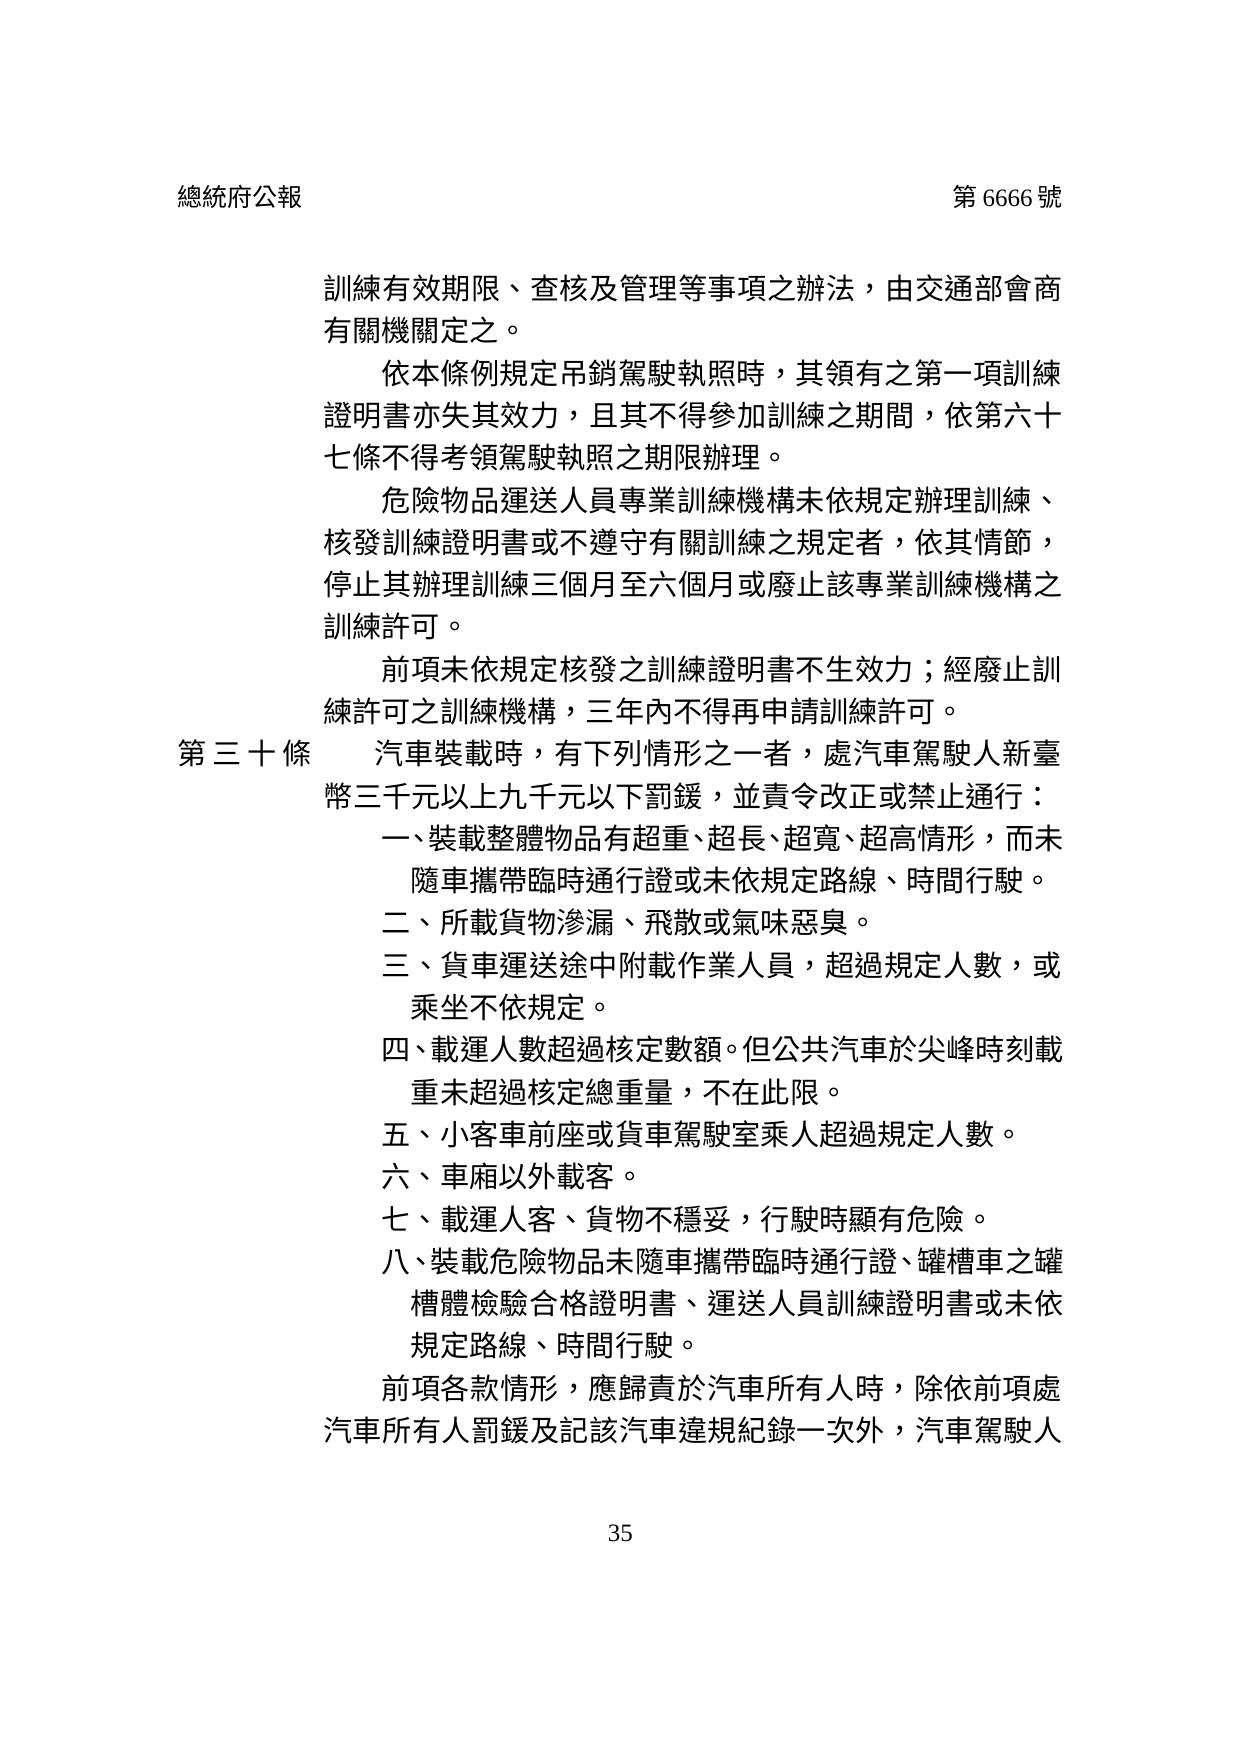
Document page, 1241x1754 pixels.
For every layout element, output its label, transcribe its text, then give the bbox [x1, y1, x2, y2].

text 三、貨車運送途中附載作業人員，超過規定人數，或乘坐不依規定。 [381, 942, 1063, 1027]
text 依本條例規定吊銷駕駛執照時，其領有之第一項訓練證明書亦失其效力，且其不得參加訓練之期間，依第六十七條不得考領駕駛執照之期限辦理。 [323, 350, 1063, 477]
text 一、裝載整體物品有超重、超長、超寬、超高情形，而未隨車攜帶臨時通行證或未依規定路線、時間行駛。 [381, 816, 1063, 900]
text 六、車廂以外載客。 [381, 1154, 1063, 1196]
text 前項各款情形，應歸責於汽車所有人時，除依前項處汽車所有人罰鍰及記該汽車違規紀錄一次外，汽車駕駛人 [323, 1365, 1063, 1450]
text 四、載運人數超過核定數額。但公共汽車於尖峰時刻載重未超過核定總重量，不在此限。 [381, 1027, 1063, 1112]
text 二、所載貨物滲漏、飛散或氣味惡臭。 [381, 900, 1063, 942]
text 五、小客車前座或貨車駕駛室乘人超過規定人數。 [381, 1112, 1063, 1154]
text 七、載運人客、貨物不穩妥，行駛時顯有危險。 [381, 1196, 1063, 1238]
text 前項危險物品運送人員專業訓練方式、專業訓練機構資格、訓練許可、訓練場所、設備、課程、訓練證明書格式、訓練有效期限、查核及管理等事項之辦法，由交通部會商有關機關定之。 [323, 266, 1063, 350]
text 危險物品運送人員專業訓練機構未依規定辦理訓練、核發訓練證明書或不遵守有關訓練之規定者，依其情節，停止其辦理訓練三個月至六個月或廢止該專業訓練機構之訓練許可。 [323, 477, 1063, 646]
text 八、裝載危險物品未隨車攜帶臨時通行證、罐槽車之罐槽體檢驗合格證明書、運送人員訓練證明書或未依規定路線、時間行駛。 [381, 1238, 1063, 1365]
text 前項未依規定核發之訓練證明書不生效力；經廢止訓練許可之訓練機構，三年內不得再申請訓練許可。 [323, 646, 1063, 731]
text 第三十條 汽車裝載時，有下列情形之一者，處汽車駕駛人新臺幣三千元以上九千元以下罰鍰，並責令改正或禁止通行： [177, 731, 1063, 816]
